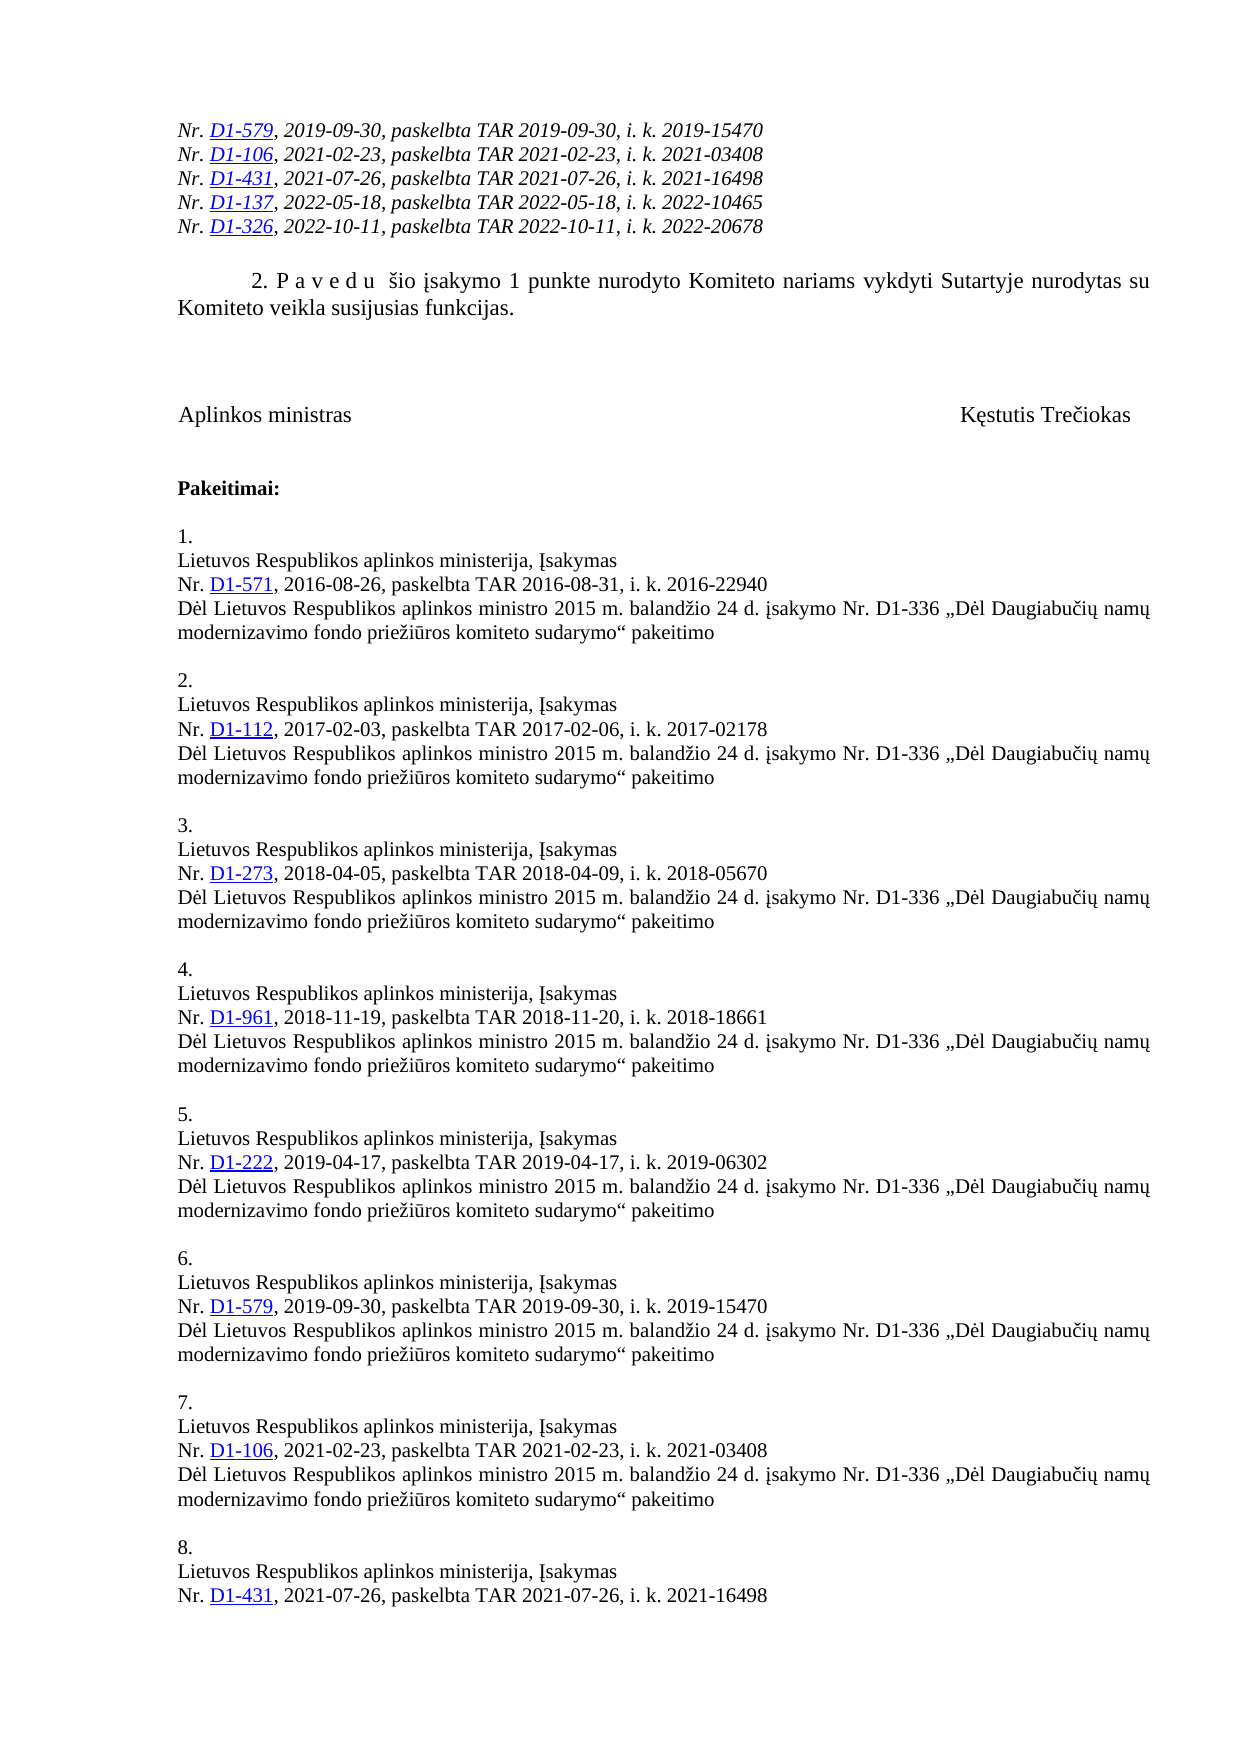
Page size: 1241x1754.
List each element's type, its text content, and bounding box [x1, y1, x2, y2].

text 2. Pavedu šio įsakymo 1 punkte nurodyto Komiteto nariams vykdyti Sutartyje nurodytas su Komiteto veikla susijusias funkcijas. [177, 267, 1151, 320]
text Dėl Lietuvos Respublikos aplinkos ministro 2015 m. balandžio 24 d. įsakymo Nr. D1-336 „Dėl Daugiabučių namų modernizavimo fondo priežiūros komiteto sudarymo“ pakeitimo [177, 596, 1151, 644]
text Nr. D1-579, 2019-09-30, paskelbta TAR 2019-09-30, i. k. 2019-15470 [177, 118, 1151, 142]
text Dėl Lietuvos Respublikos aplinkos ministro 2015 m. balandžio 24 d. įsakymo Nr. D1-336 „Dėl Daugiabučių namų modernizavimo fondo priežiūros komiteto sudarymo“ pakeitimo [177, 741, 1151, 789]
text 2. [177, 668, 1151, 692]
text Dėl Lietuvos Respublikos aplinkos ministro 2015 m. balandžio 24 d. įsakymo Nr. D1-336 „Dėl Daugiabučių namų modernizavimo fondo priežiūros komiteto sudarymo“ pakeitimo [177, 1174, 1151, 1222]
text Aplinkos ministras Kęstutis Trečiokas [178, 401, 1151, 428]
text Nr. D1-579, 2019-09-30, paskelbta TAR 2019-09-30, i. k. 2019-15470 [177, 1294, 1151, 1318]
text 5. [177, 1101, 1151, 1126]
text Lietuvos Respublikos aplinkos ministerija, Įsakymas [177, 692, 1151, 716]
text Nr. D1-431, 2021-07-26, paskelbta TAR 2021-07-26, i. k. 2021-16498 [177, 1583, 1151, 1607]
text Nr. D1-571, 2016-08-26, paskelbta TAR 2016-08-31, i. k. 2016-22940 [177, 572, 1151, 596]
text 3. [177, 813, 1151, 837]
text Lietuvos Respublikos aplinkos ministerija, Įsakymas [177, 1559, 1151, 1583]
text 1. [177, 524, 1151, 548]
text Dėl Lietuvos Respublikos aplinkos ministro 2015 m. balandžio 24 d. įsakymo Nr. D1-336 „Dėl Daugiabučių namų modernizavimo fondo priežiūros komiteto sudarymo“ pakeitimo [177, 1318, 1151, 1366]
text Dėl Lietuvos Respublikos aplinkos ministro 2015 m. balandžio 24 d. įsakymo Nr. D1-336 „Dėl Daugiabučių namų modernizavimo fondo priežiūros komiteto sudarymo“ pakeitimo [177, 1462, 1151, 1511]
text Pakeitimai: [177, 476, 1151, 500]
text 8. [177, 1534, 1151, 1559]
text Nr. D1-106, 2021-02-23, paskelbta TAR 2021-02-23, i. k. 2021-03408 [177, 142, 1151, 166]
text Nr. D1-137, 2022-05-18, paskelbta TAR 2022-05-18, i. k. 2022-10465 [177, 190, 1151, 214]
text Nr. D1-112, 2017-02-03, paskelbta TAR 2017-02-06, i. k. 2017-02178 [177, 716, 1151, 741]
text Nr. D1-273, 2018-04-05, paskelbta TAR 2018-04-09, i. k. 2018-05670 [177, 861, 1151, 885]
text 6. [177, 1246, 1151, 1270]
text Lietuvos Respublikos aplinkos ministerija, Įsakymas [177, 1126, 1151, 1149]
text Dėl Lietuvos Respublikos aplinkos ministro 2015 m. balandžio 24 d. įsakymo Nr. D1-336 „Dėl Daugiabučių namų modernizavimo fondo priežiūros komiteto sudarymo“ pakeitimo [177, 1029, 1151, 1077]
text 4. [177, 957, 1151, 981]
text Nr. D1-222, 2019-04-17, paskelbta TAR 2019-04-17, i. k. 2019-06302 [177, 1149, 1151, 1174]
text Nr. D1-326, 2022-10-11, paskelbta TAR 2022-10-11, i. k. 2022-20678 [177, 214, 1151, 238]
text Nr. D1-431, 2021-07-26, paskelbta TAR 2021-07-26, i. k. 2021-16498 [177, 166, 1151, 190]
text Lietuvos Respublikos aplinkos ministerija, Įsakymas [177, 1414, 1151, 1438]
text Lietuvos Respublikos aplinkos ministerija, Įsakymas [177, 981, 1151, 1005]
text Lietuvos Respublikos aplinkos ministerija, Įsakymas [177, 837, 1151, 861]
text Lietuvos Respublikos aplinkos ministerija, Įsakymas [177, 1270, 1151, 1294]
text Lietuvos Respublikos aplinkos ministerija, Įsakymas [177, 548, 1151, 572]
text 7. [177, 1390, 1151, 1414]
text Nr. D1-106, 2021-02-23, paskelbta TAR 2021-02-23, i. k. 2021-03408 [177, 1438, 1151, 1462]
text Nr. D1-961, 2018-11-19, paskelbta TAR 2018-11-20, i. k. 2018-18661 [177, 1005, 1151, 1029]
text Dėl Lietuvos Respublikos aplinkos ministro 2015 m. balandžio 24 d. įsakymo Nr. D1-336 „Dėl Daugiabučių namų modernizavimo fondo priežiūros komiteto sudarymo“ pakeitimo [177, 885, 1151, 933]
